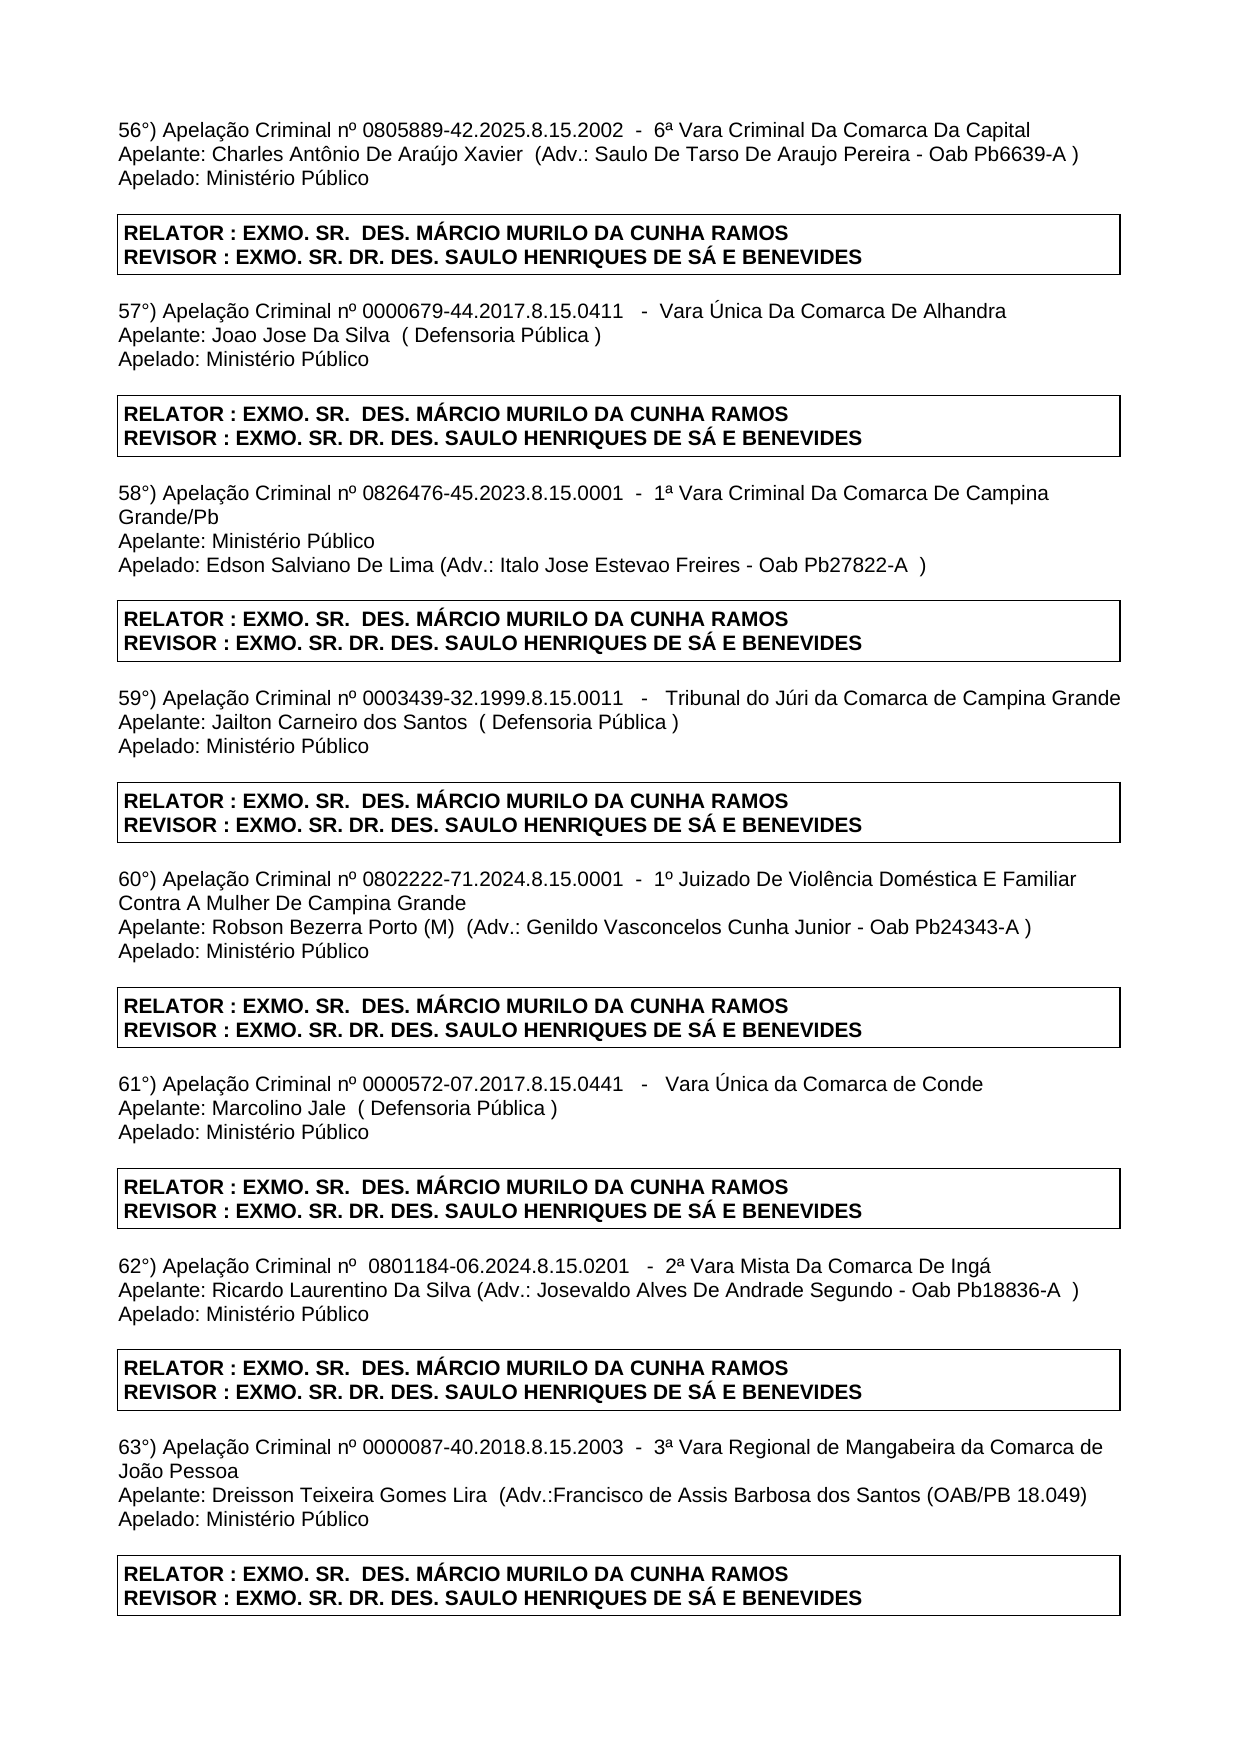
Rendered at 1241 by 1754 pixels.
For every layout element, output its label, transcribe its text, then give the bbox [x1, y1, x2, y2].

text 62°) Apelação Criminal nº 0801184-06.2024.8.15.0201 - 2ª Vara Mista Da Comarca De Ingá [118, 1253, 1122, 1277]
text 57°) Apelação Criminal nº 0000679-44.2017.8.15.0411 - Vara Única Da Comarca De Alhandra [118, 299, 1122, 323]
text Apelante: Charles Antônio De Araújo Xavier (Adv.: Saulo De Tarso De Araujo Pereira - Oab Pb6639-A ) [118, 142, 1122, 166]
table_header RELATOR : EXMO. SR. DES. MÁRCIO MURILO DA CUNHA RAMOS REVISOR : EXMO. SR. DR. DES. SAULO HENRIQUES DE SÁ E BENEVIDES [118, 988, 1119, 1047]
table_header RELATOR : EXMO. SR. DES. MÁRCIO MURILO DA CUNHA RAMOS REVISOR : EXMO. SR. DR. DES. SAULO HENRIQUES DE SÁ E BENEVIDES [118, 1169, 1119, 1228]
table_header RELATOR : EXMO. SR. DES. MÁRCIO MURILO DA CUNHA RAMOS REVISOR : EXMO. SR. DR. DES. SAULO HENRIQUES DE SÁ E BENEVIDES [118, 601, 1119, 661]
text Apelante: Ministério Público [118, 528, 1122, 552]
text 61°) Apelação Criminal nº 0000572-07.2017.8.15.0441 - Vara Única da Comarca de Conde [118, 1072, 1122, 1096]
text Apelante: Ricardo Laurentino Da Silva (Adv.: Josevaldo Alves De Andrade Segundo - Oab Pb18836-A ) [118, 1277, 1122, 1301]
text Apelado: Ministério Público [118, 166, 1122, 190]
text Apelado: Ministério Público [118, 939, 1122, 963]
text Apelado: Ministério Público [118, 347, 1122, 371]
text 58°) Apelação Criminal nº 0826476-45.2023.8.15.0001 - 1ª Vara Criminal Da Comarca De Campina Grande/Pb [118, 481, 1122, 528]
text Apelante: Dreisson Teixeira Gomes Lira (Adv.:Francisco de Assis Barbosa dos Santos (OAB/PB 18.049) [118, 1483, 1122, 1507]
table_header RELATOR : EXMO. SR. DES. MÁRCIO MURILO DA CUNHA RAMOS REVISOR : EXMO. SR. DR. DES. SAULO HENRIQUES DE SÁ E BENEVIDES [118, 1556, 1119, 1615]
text Apelante: Jailton Carneiro dos Santos ( Defensoria Pública ) [118, 710, 1122, 734]
text 60°) Apelação Criminal nº 0802222-71.2024.8.15.0001 - 1º Juizado De Violência Doméstica E Familiar Contra A Mulher De Campina Grande [118, 867, 1122, 915]
table_header RELATOR : EXMO. SR. DES. MÁRCIO MURILO DA CUNHA RAMOS REVISOR : EXMO. SR. DR. DES. SAULO HENRIQUES DE SÁ E BENEVIDES [118, 215, 1119, 274]
table_header RELATOR : EXMO. SR. DES. MÁRCIO MURILO DA CUNHA RAMOS REVISOR : EXMO. SR. DR. DES. SAULO HENRIQUES DE SÁ E BENEVIDES [118, 1350, 1119, 1410]
text Apelante: Joao Jose Da Silva ( Defensoria Pública ) [118, 323, 1122, 347]
table_header RELATOR : EXMO. SR. DES. MÁRCIO MURILO DA CUNHA RAMOS REVISOR : EXMO. SR. DR. DES. SAULO HENRIQUES DE SÁ E BENEVIDES [118, 783, 1119, 842]
text Apelante: Robson Bezerra Porto (M) (Adv.: Genildo Vasconcelos Cunha Junior - Oab Pb24343-A ) [118, 915, 1122, 939]
text 63°) Apelação Criminal nº 0000087-40.2018.8.15.2003 - 3ª Vara Regional de Mangabeira da Comarca de João Pessoa [118, 1435, 1122, 1483]
text Apelado: Edson Salviano De Lima (Adv.: Italo Jose Estevao Freires - Oab Pb27822-A ) [118, 552, 1122, 576]
text Apelante: Marcolino Jale ( Defensoria Pública ) [118, 1096, 1122, 1120]
text 59°) Apelação Criminal nº 0003439-32.1999.8.15.0011 - Tribunal do Júri da Comarca de Campina Grande [118, 686, 1122, 710]
text Apelado: Ministério Público [118, 1507, 1122, 1531]
text Apelado: Ministério Público [118, 1301, 1122, 1325]
text Apelado: Ministério Público [118, 1120, 1122, 1144]
table_header RELATOR : EXMO. SR. DES. MÁRCIO MURILO DA CUNHA RAMOS REVISOR : EXMO. SR. DR. DES. SAULO HENRIQUES DE SÁ E BENEVIDES [118, 396, 1119, 456]
text Apelado: Ministério Público [118, 734, 1122, 758]
text 56°) Apelação Criminal nº 0805889-42.2025.8.15.2002 - 6ª Vara Criminal Da Comarca Da Capital [118, 118, 1122, 142]
